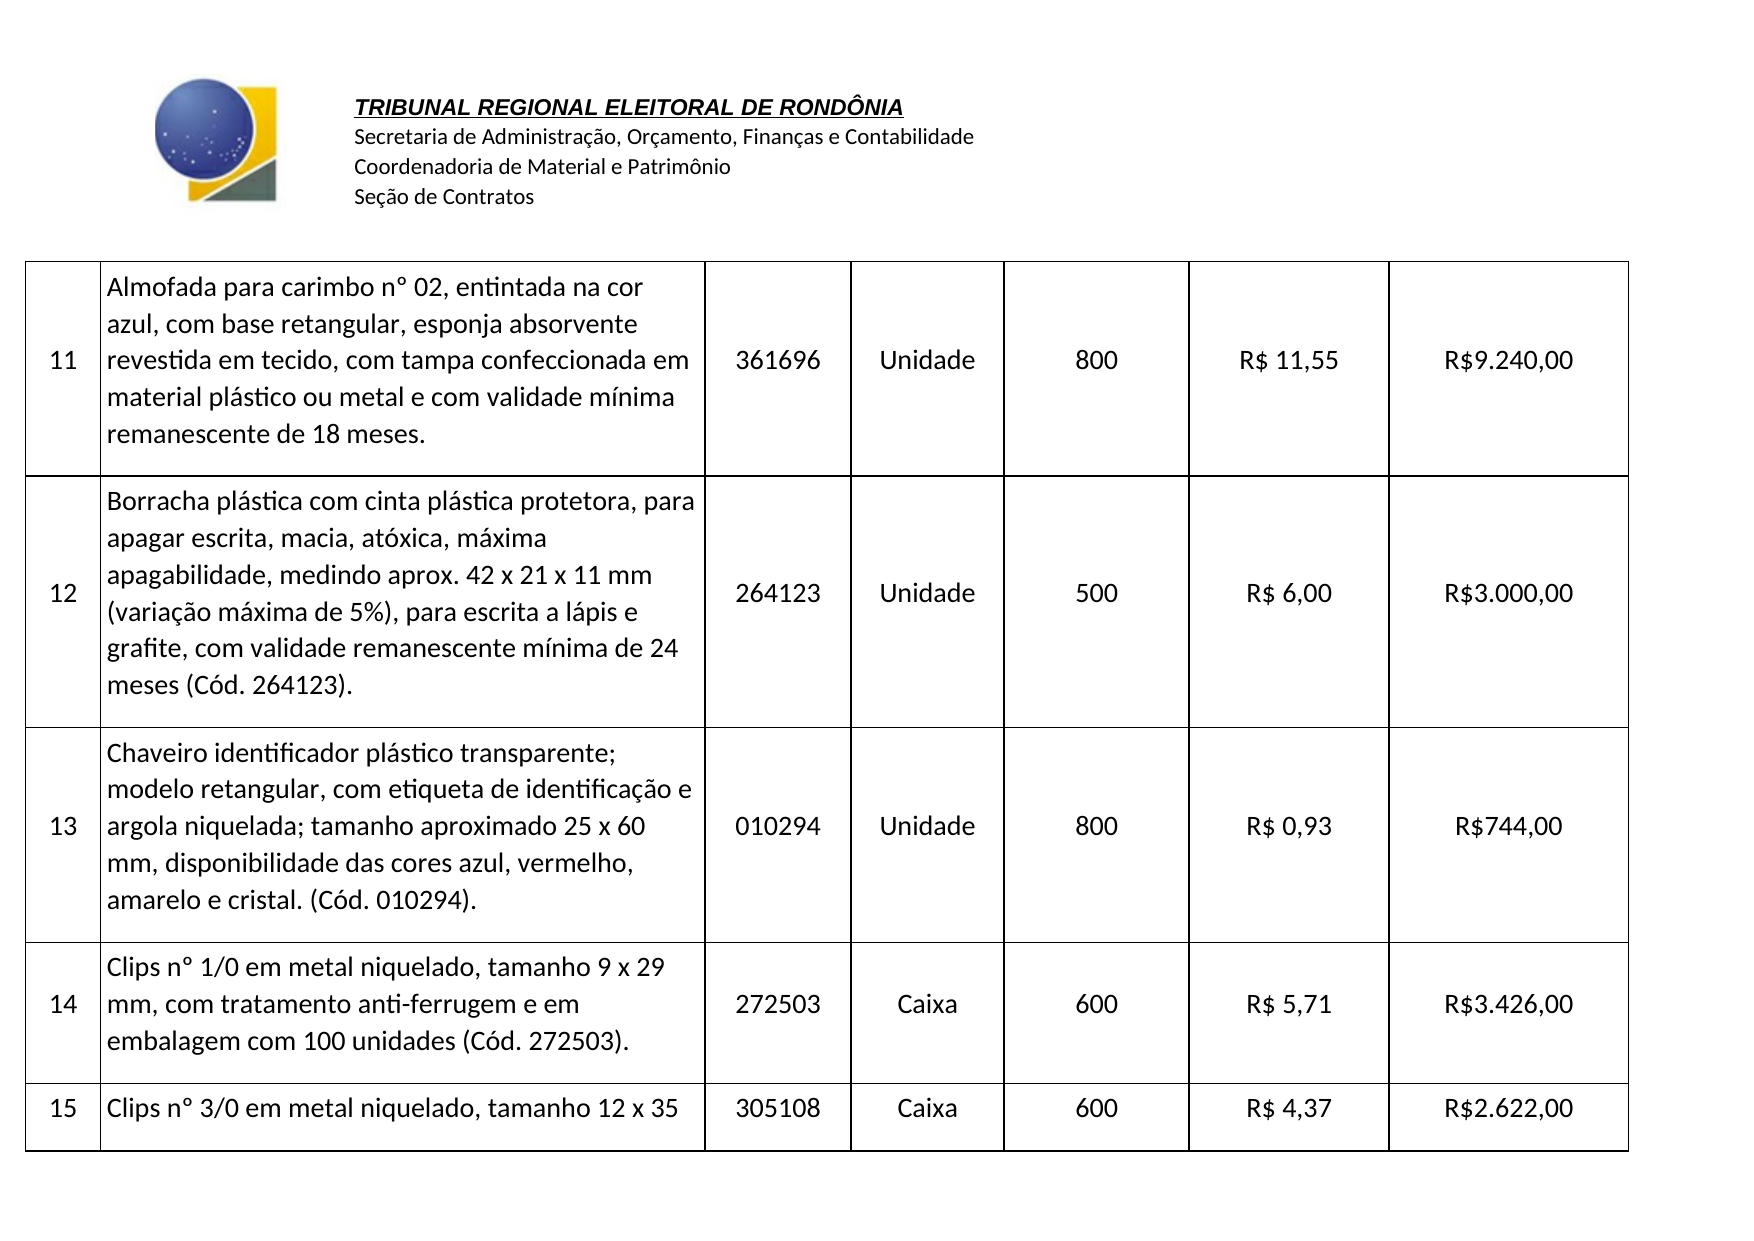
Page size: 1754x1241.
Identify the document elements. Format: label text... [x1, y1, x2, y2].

table_cell Caixa [852, 943, 1003, 1082]
table_cell 800 [1005, 728, 1188, 941]
table_cell R$ 0,93 [1190, 728, 1388, 941]
table_cell Unidade [852, 477, 1003, 727]
table_cell R$ 6,00 [1190, 477, 1388, 727]
table_cell R$9.240,00 [1390, 262, 1628, 475]
table_cell R$3.000,00 [1390, 477, 1628, 727]
table_cell R$3.426,00 [1390, 943, 1628, 1082]
table_cell 264123 [706, 477, 850, 727]
table_cell R$ 5,71 [1190, 943, 1388, 1082]
table_cell 600 [1005, 943, 1188, 1082]
table_cell 500 [1005, 477, 1188, 727]
table_cell Clips nº 1/0 em metal niquelado, tamanho 9 x 29 mm, com tratamento anti-ferrugem e em embalagem com 100 unidades (Cód. 272503). [101, 943, 704, 1082]
table_cell 010294 [706, 728, 850, 941]
table_cell 305108 [706, 1084, 850, 1150]
table_cell Unidade [852, 728, 1003, 941]
table_cell 11 [26, 262, 100, 475]
table_cell Clips nº 3/0 em metal niquelado, tamanho 12 x 35 [101, 1084, 704, 1150]
table_cell 15 [26, 1084, 100, 1150]
table_cell Borracha plástica com cinta plástica protetora, para apagar escrita, macia, atóxica, máxima apagabilidade, medindo aprox. 42 x 21 x 11 mm (variação máxima de 5%), para escrita a lápis e grafite, com validade remanescente mínima de 24 meses (Cód. 264123). [101, 477, 704, 727]
table_cell R$744,00 [1390, 728, 1628, 941]
table_cell 361696 [706, 262, 850, 475]
table_cell R$2.622,00 [1390, 1084, 1628, 1150]
table_cell R$ 4,37 [1190, 1084, 1388, 1150]
table_cell Caixa [852, 1084, 1003, 1150]
table_cell Unidade [852, 262, 1003, 475]
table_cell 272503 [706, 943, 850, 1082]
table_cell 13 [26, 728, 100, 941]
table_cell 600 [1005, 1084, 1188, 1150]
table_cell 800 [1005, 262, 1188, 475]
table_cell Almofada para carimbo nº 02, entintada na cor azul, com base retangular, esponja absorvente revestida em tecido, com tampa confeccionada em material plástico ou metal e com validade mínima remanescente de 18 meses. [101, 262, 704, 475]
table_cell 12 [26, 477, 100, 727]
table_cell 14 [26, 943, 100, 1082]
table_cell Chaveiro identificador plástico transparente; modelo retangular, com etiqueta de identificação e argola niquelada; tamanho aproximado 25 x 60 mm, disponibilidade das cores azul, vermelho, amarelo e cristal. (Cód. 010294). [101, 728, 704, 941]
table_cell R$ 11,55 [1190, 262, 1388, 475]
